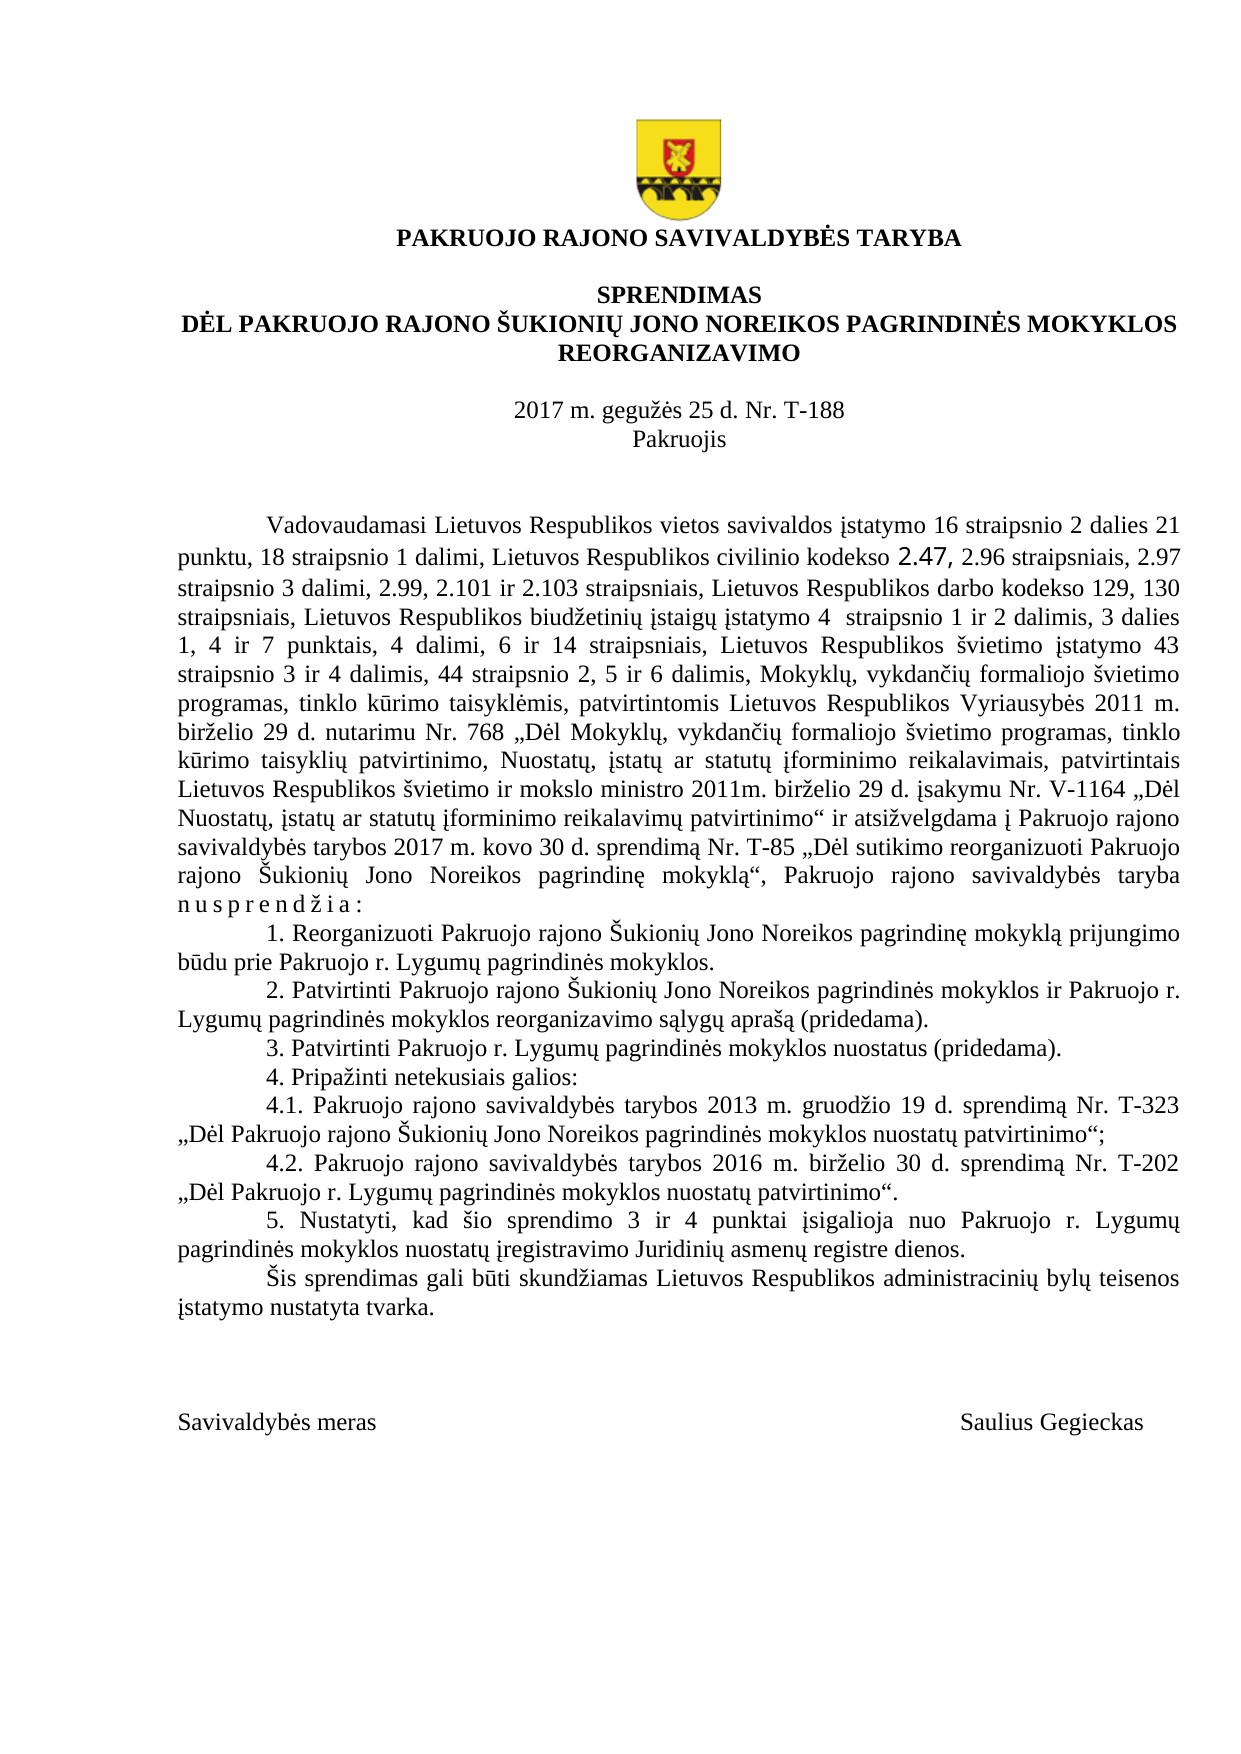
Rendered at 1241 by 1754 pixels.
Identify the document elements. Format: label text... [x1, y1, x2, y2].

text Vadovaudamasi Lietuvos Respublikos vietos savivaldos įstatymo 16 straipsnio 2 dalies 21 punktu, 18 straipsnio 1 dalimi, Lietuvos Respublikos civilinio kodekso 2.47, 2.96 straipsniais, 2.97 straipsnio 3 dalimi, 2.99, 2.101 ir 2.103 straipsniais, Lietuvos Respublikos darbo kodekso 129, 130 straipsniais, Lietuvos Respublikos biudžetinių įstaigų įstatymo 4 straipsnio 1 ir 2 dalimis, 3 dalies 1, 4 ir 7 punktais, 4 dalimi, 6 ir 14 straipsniais, Lietuvos Respublikos švietimo įstatymo 43 straipsnio 3 ir 4 dalimis, 44 straipsnio 2, 5 ir 6 dalimis, Mokyklų, vykdančių formaliojo švietimo programas, tinklo kūrimo taisyklėmis, patvirtintomis Lietuvos Respublikos Vyriausybės 2011 m. birželio 29 d. nutarimu Nr. 768 „Dėl Mokyklų, vykdančių formaliojo švietimo programas, tinklo kūrimo taisyklių patvirtinimo, Nuostatų, įstatų ar statutų įforminimo reikalavimais, patvirtintais Lietuvos Respublikos švietimo ir mokslo ministro 2011m. birželio 29 d. įsakymu Nr. V-1164 „Dėl Nuostatų, įstatų ar statutų įforminimo reikalavimų patvirtinimo“ ir atsižvelgdama į Pakruojo rajono savivaldybės tarybos 2017 m. kovo 30 d. sprendimą Nr. T-85 „Dėl sutikimo reorganizuoti Pakruojo rajono Šukionių Jono Noreikos pagrindinę mokyklą“, Pakruojo rajono savivaldybės taryba nusprendžia: [177, 510, 1181, 918]
text 4. Pripažinti netekusiais galios: [177, 1062, 1181, 1091]
text Savivaldybės meras Saulius Gegieckas [177, 1407, 1181, 1436]
text Pakruojis [177, 424, 1181, 453]
text 1. Reorganizuoti Pakruojo rajono Šukionių Jono Noreikos pagrindinę mokyklą prijungimo būdu prie Pakruojo r. Lygumų pagrindinės mokyklos. [177, 918, 1181, 976]
text Šis sprendimas gali būti skundžiamas Lietuvos Respublikos administracinių bylų teisenos įstatymo nustatyta tvarka. [177, 1263, 1181, 1321]
text 2. Patvirtinti Pakruojo rajono Šukionių Jono Noreikos pagrindinės mokyklos ir Pakruojo r. Lygumų pagrindinės mokyklos reorganizavimo sąlygų aprašą (pridedama). [177, 976, 1181, 1033]
text PAKRUOJO RAJONO SAVIVALDYBĖS TARYBA [177, 223, 1181, 252]
text 2017 m. gegužės 25 d. Nr. T-188 [177, 395, 1181, 424]
text DĖL PAKRUOJO RAJONO ŠUKIONIŲ JONO NOREIKOS PAGRINDINĖS MOKYKLOS REORGANIZAVIMO [177, 309, 1181, 367]
text SPRENDIMAS [177, 280, 1181, 309]
text 3. Patvirtinti Pakruojo r. Lygumų pagrindinės mokyklos nuostatus (pridedama). [177, 1033, 1181, 1062]
text 4.1. Pakruojo rajono savivaldybės tarybos 2013 m. gruodžio 19 d. sprendimą Nr. T-323 „Dėl Pakruojo rajono Šukionių Jono Noreikos pagrindinės mokyklos nuostatų patvirtinimo“; [177, 1091, 1181, 1148]
text 4.2. Pakruojo rajono savivaldybės tarybos 2016 m. birželio 30 d. sprendimą Nr. T-202 „Dėl Pakruojo r. Lygumų pagrindinės mokyklos nuostatų patvirtinimo“. [177, 1148, 1181, 1206]
text 5. Nustatyti, kad šio sprendimo 3 ir 4 punktai įsigalioja nuo Pakruojo r. Lygumų pagrindinės mokyklos nuostatų įregistravimo Juridinių asmenų registre dienos. [177, 1206, 1181, 1263]
